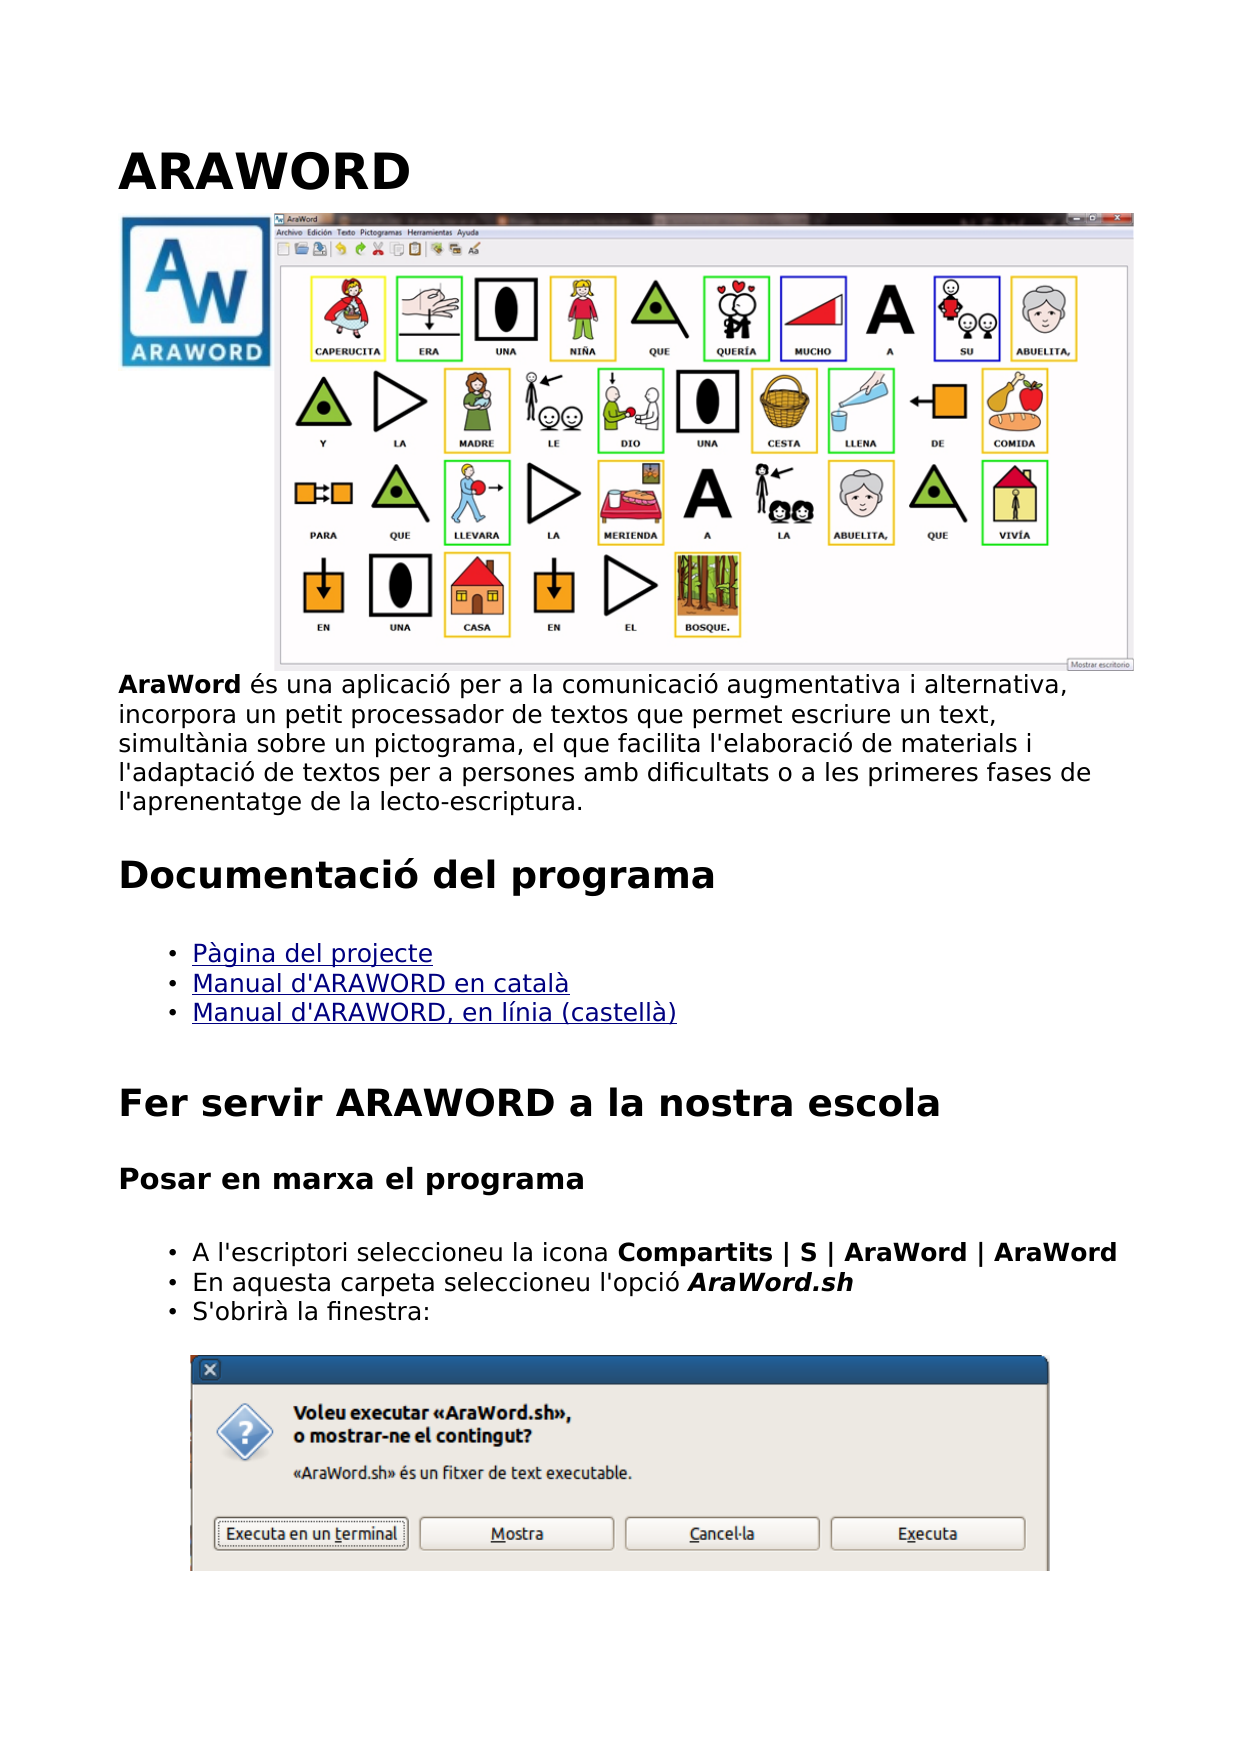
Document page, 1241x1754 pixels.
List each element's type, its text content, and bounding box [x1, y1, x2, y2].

subtitle Posar en marxa el programa [118, 1163, 1122, 1197]
list A l'escriptori seleccioneu la icona Compartits | S | AraWord | AraWord [177, 1239, 1122, 1268]
list Manual d'ARAWORD en català [177, 969, 1122, 998]
picture [190, 1355, 1050, 1571]
list S'obrirà la finestra: [177, 1297, 1122, 1326]
subtitle Fer servir ARAWORD a la nostra escola [118, 1082, 1122, 1125]
list Manual d'ARAWORD, en línia (castellà) [177, 998, 1122, 1027]
text AraWord és una aplicació per a la comunicació augmentativa i alternativa, incorpora un petit processador de textos que permet escriure un text, simultània sobre un pictograma, el que facilita l'elaboració de materials i l'adaptació de textos per a persones amb dificultats o a les primeres fases de l'aprenentatge de la lecto-escriptura. [118, 371, 1122, 816]
picture [118, 213, 1134, 671]
list En aquesta carpeta seleccioneu l'opció AraWord.sh [177, 1268, 1122, 1297]
subtitle ARAWORD [118, 143, 1122, 201]
list Pàgina del projecte [177, 939, 1122, 969]
subtitle Documentació del programa [118, 854, 1122, 898]
